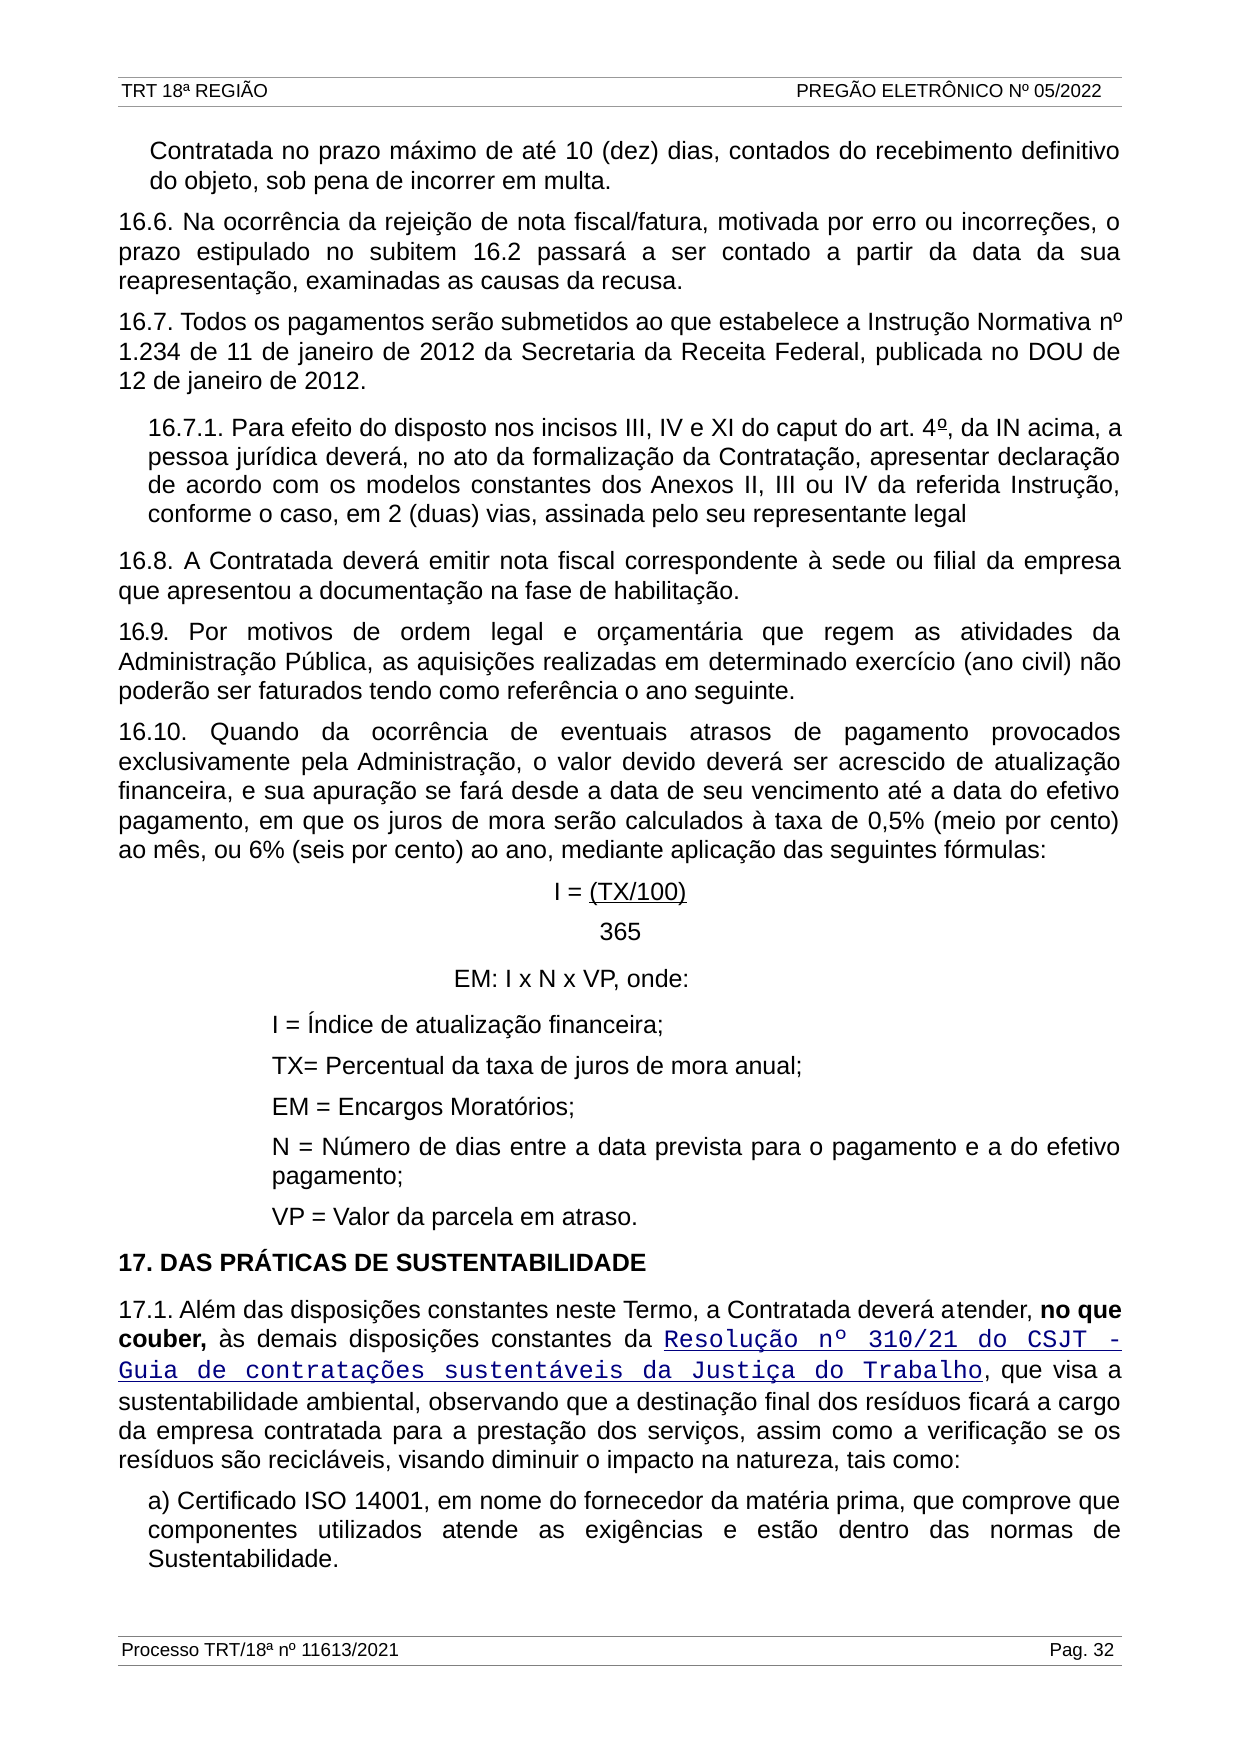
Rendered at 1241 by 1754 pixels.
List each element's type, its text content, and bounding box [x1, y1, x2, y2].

text N = Número de dias entre a data prevista para o pagamento e a do efetivo pagamento; [272, 1132, 1122, 1189]
text Contratada no prazo máximo de até 10 (dez) dias, contados do recebimento definitivo do objeto, sob pena de incorrer em multa. [149, 136, 1122, 194]
text I = Índice de atualização financeira; [272, 1010, 1122, 1039]
text 365 [118, 917, 1122, 946]
text 17.1. Além das disposições constantes neste Termo, a Contratada deverá atender, no que couber, às demais disposições constantes da Resolução nº 310/21 do CSJT - Guia de contratações sustentáveis da Justiça do Trabalho, que visa a sustentabilidade ambiental, observando que a destinação final dos resíduos ficará a cargo da empresa contratada para a prestação dos serviços, assim como a verificação se os resíduos são recicláveis, visando diminuir o impacto na natureza, tais como: [118, 1294, 1122, 1474]
text 16.7.1. Para efeito do disposto nos incisos III, IV e XI do caput do art. 4º, da IN acima, a pessoa jurídica deverá, no ato da formalização da Contratação, apresentar declaração de acordo com os modelos constantes dos Anexos II, III ou IV da referida Instrução, conforme o caso, em 2 (duas) vias, assinada pelo seu representante legal [148, 413, 1122, 528]
text EM = Encargos Moratórios; [272, 1091, 1122, 1120]
text 16.9. Por motivos de ordem legal e orçamentária que regem as atividades da Administração Pública, as aquisições realizadas em determinado exercício (ano civil) não poderão ser faturados tendo como referência o ano seguinte. [118, 616, 1122, 705]
text 16.8. A Contratada deverá emitir nota fiscal correspondente à sede ou filial da empresa que apresentou a documentação na fase de habilitação. [118, 546, 1122, 604]
text 17. DAS PRÁTICAS DE SUSTENTABILIDADE [118, 1248, 1122, 1277]
text 16.7. Todos os pagamentos serão submetidos ao que estabelece a Instrução Normativa nº 1.234 de 11 de janeiro de 2012 da Secretaria da Receita Federal, publicada no DOU de 12 de janeiro de 2012. [118, 307, 1122, 395]
text a) Certificado ISO 14001, em nome do fornecedor da matéria prima, que comprove que componentes utilizados atende as exigências e estão dentro das normas de Sustentabilidade. [148, 1486, 1122, 1572]
text VP = Valor da parcela em atraso. [272, 1201, 1122, 1230]
text 16.6. Na ocorrência da rejeição de nota fiscal/fatura, motivada por erro ou incorreções, o prazo estipulado no subitem 16.2 passará a ser contado a partir da data da sua reapresentação, examinadas as causas da recusa. [118, 206, 1122, 295]
text 16.10. Quando da ocorrência de eventuais atrasos de pagamento provocados exclusivamente pela Administração, o valor devido deverá ser acrescido de atualização financeira, e sua apuração se fará desde a data de seu vencimento até a data do efetivo pagamento, em que os juros de mora serão calculados à taxa de 0,5% (meio por cento) ao mês, ou 6% (seis por cento) ao ano, mediante aplicação das seguintes fórmulas: [118, 717, 1122, 864]
text EM: I x N x VP, onde: [118, 964, 1122, 992]
text I = (TX/100) [118, 876, 1122, 905]
text TX= Percentual da taxa de juros de mora anual; [272, 1051, 1122, 1079]
